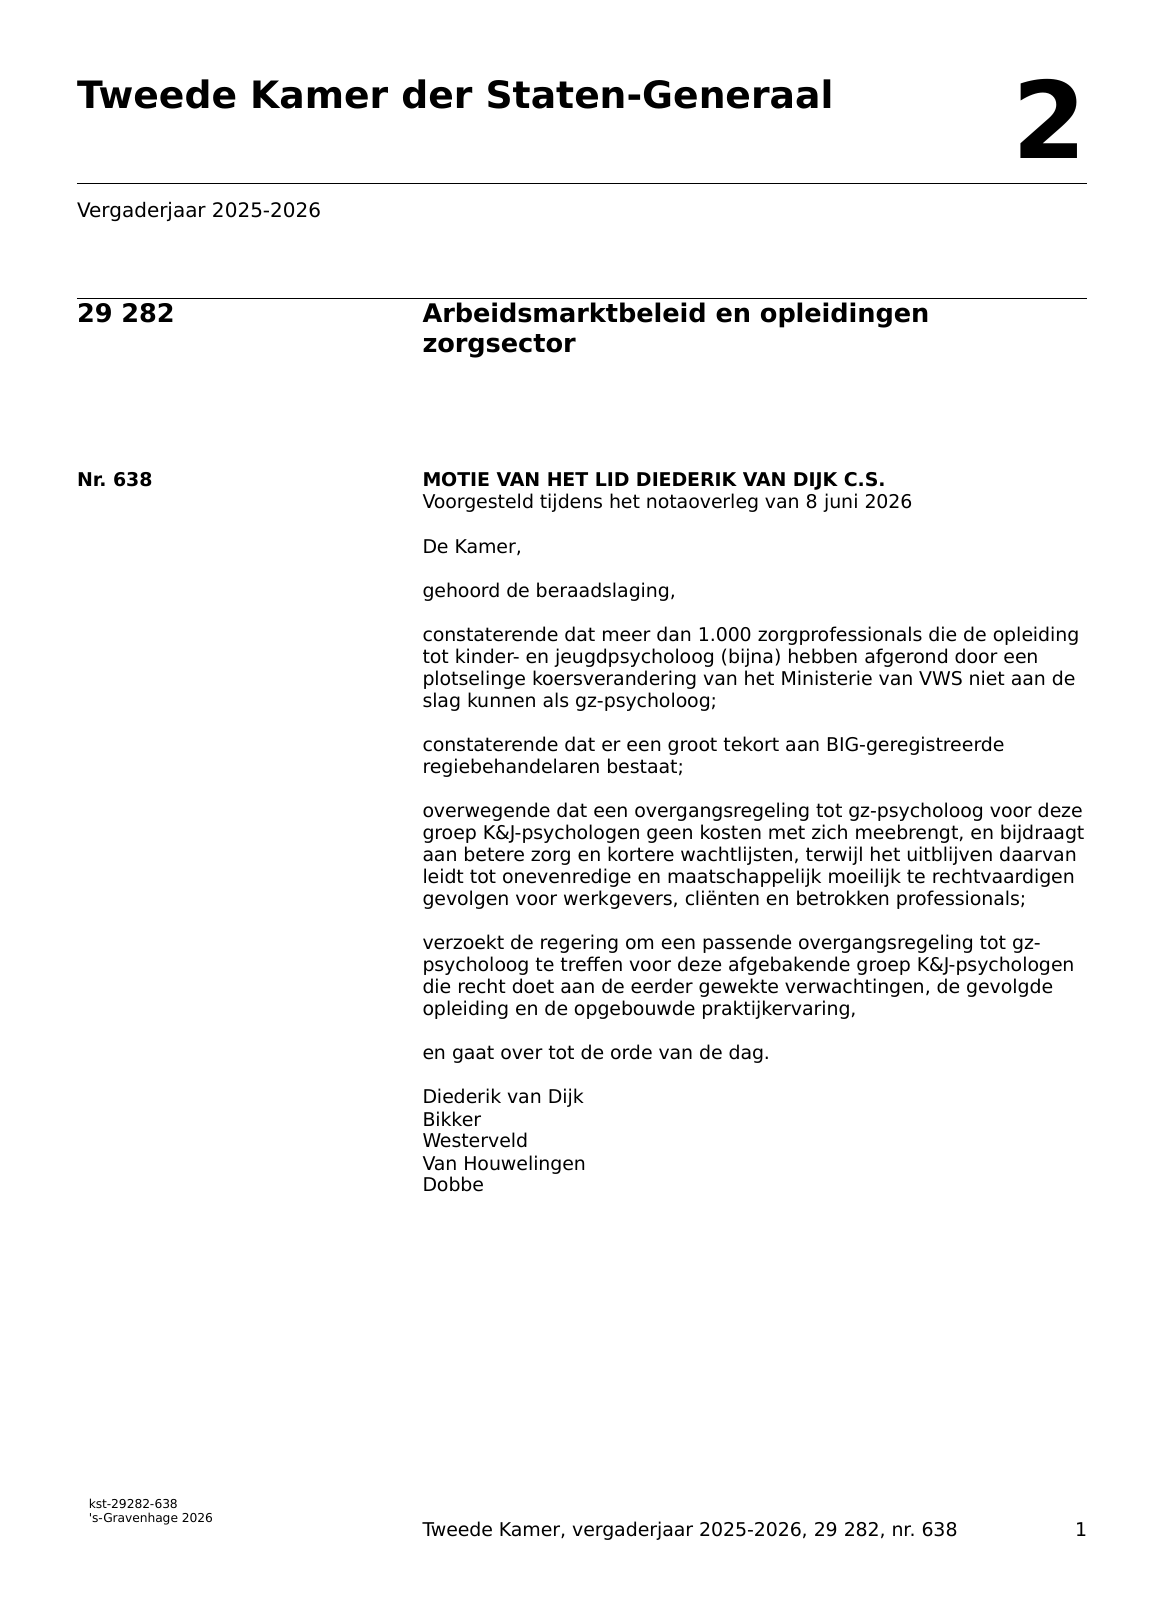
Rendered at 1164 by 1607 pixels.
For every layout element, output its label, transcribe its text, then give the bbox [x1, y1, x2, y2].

text Voorgesteld tijdens het notaoverleg van 8 juni 2026 [422, 491, 1087, 513]
text Diederik van Dijk [422, 1086, 1087, 1108]
text verzoekt de regering om een passende overgangsregeling tot gz-psycholoog te treffen voor deze afgebakende groep K&J-psychologen die recht doet aan de eerder gewekte verwachtingen, de gevolgde opleiding en de opgebouwde praktijkervaring, [422, 932, 1087, 1020]
subtitle Nr. 638 MOTIE VAN HET LID DIEDERIK VAN DIJK C.S. [77, 469, 1087, 491]
text constaterende dat er een groot tekort aan BIG-geregistreerde regiebehandelaren bestaat; [422, 734, 1087, 778]
text De Kamer, [422, 536, 1087, 557]
text constaterende dat meer dan 1.000 zorgprofessionals die de opleiding tot kinder- en jeugdpsycholoog (bijna) hebben afgerond door een plotselinge koersverandering van het Ministerie van VWS niet aan de slag kunnen als gz-psycholoog; [422, 624, 1087, 712]
text kst-29282-638 [88, 1497, 323, 1511]
text overwegende dat een overgangsregeling tot gz-psycholoog voor deze groep K&J-psychologen geen kosten met zich meebrengt, en bijdraagt aan betere zorg en kortere wachtlijsten, terwijl het uitblijven daarvan leidt tot onevenredige en maatschappelijk moeilijk te rechtvaardigen gevolgen voor werkgevers, cliënten en betrokken professionals; [422, 800, 1087, 910]
text Bikker [422, 1108, 1087, 1130]
text Westerveld [422, 1130, 1087, 1152]
subtitle 29 282 Arbeidsmarktbeleid en opleidingen zorgsector [77, 299, 1087, 358]
table_cell Vergaderjaar 2025-2026 [77, 184, 1087, 298]
text Dobbe [422, 1174, 1087, 1196]
text Van Houwelingen [422, 1152, 1087, 1174]
text gehoord de beraadslaging, [422, 580, 1087, 602]
table_header 2 [886, 59, 1087, 183]
text en gaat over tot de orde van de dag. [422, 1042, 1087, 1064]
text 's-Gravenhage 2026 [88, 1511, 323, 1525]
table_header Tweede Kamer der Staten-Generaal [77, 59, 886, 183]
